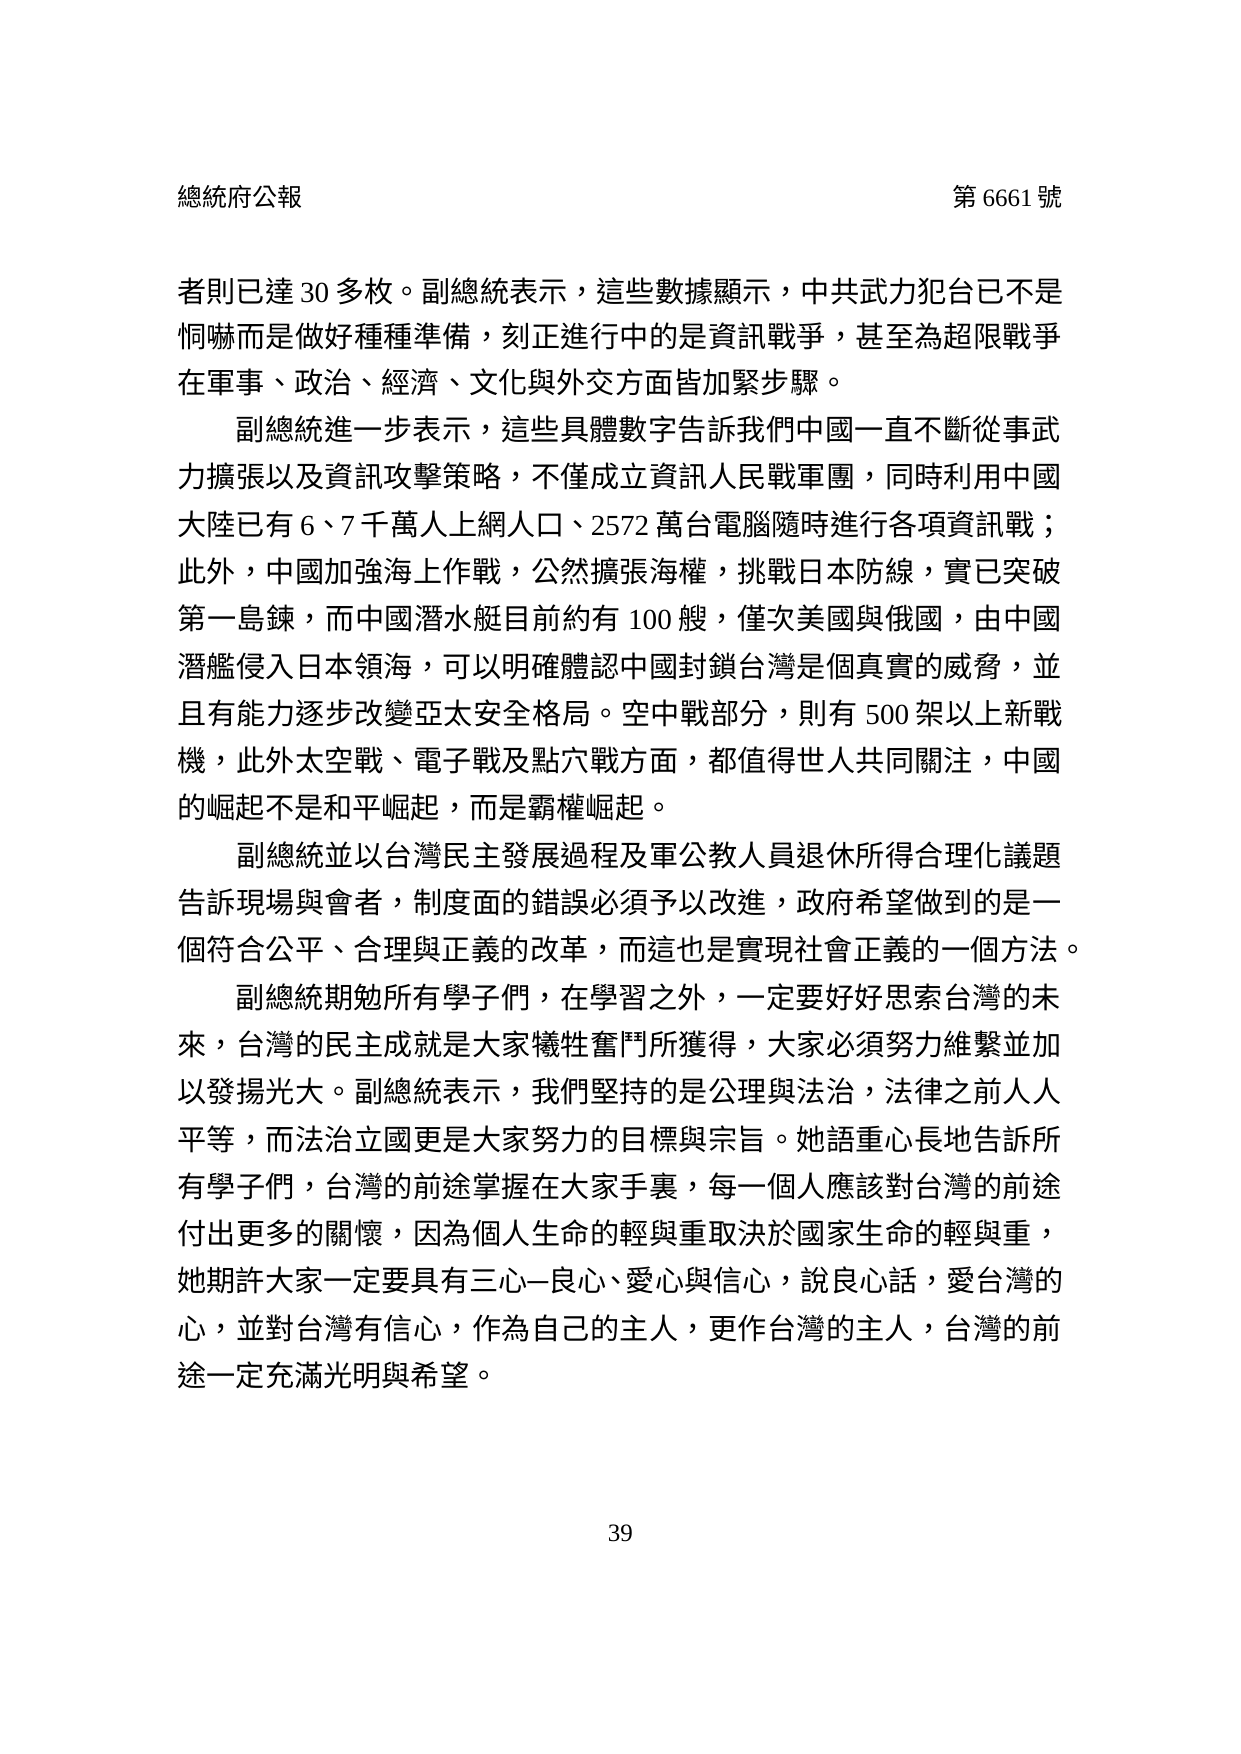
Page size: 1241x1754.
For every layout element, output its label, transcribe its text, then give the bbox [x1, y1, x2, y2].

text 副總統並以台灣民主發展過程及軍公教人員退休所得合理化議題告訴現場與會者，制度面的錯誤必須予以改進，政府希望做到的是一個符合公平、合理與正義的改革，而這也是實現社會正義的一個方法。 [177, 828, 1063, 970]
text 副總統並以兩岸關係議題告訴學子們，中國的野心日漸強大，不僅在軍事預算上以兩位數不斷增加，他們的軍力佈署中陸海空軍力一半對準台灣，例如，中國160萬兵源，其中37萬5千人即佈署於東南沿海，18個集團軍，9個佈署於台海地區；20個步兵師、旅中，9個步兵師、11個步兵旅佈署於台海地區；10個裝甲師、旅中，4個裝甲師、旅佈署於台海地區；5個機械步兵師、旅中，3個師、1個旅佈署於台海地區……等等，另外，在海軍方面，中國有29萬名海軍，14萬佈署於台海地區；21艘驅逐艦，其中13艘佈署於台海地區；51艘柴油潛水艇，29艘佈署於台海；空軍武力方面則積極進行飛彈研發，例如中程地區，射程由5470公里至300公里以內，據美方評估少則793枚，多則885枚，另射程8460公里以上有20枚，射程及於美國、歐、澳洲者則已達30多枚。副總統表示，這些數據顯示，中共武力犯台已不是恫嚇而是做好種種準備，刻正進行中的是資訊戰爭，甚至為超限戰爭，在軍事、政治、經濟、文化與外交方面皆加緊步驟。 [177, 266, 1063, 403]
text 副總統期勉所有學子們，在學習之外，一定要好好思索台灣的未來，台灣的民主成就是大家犧牲奮鬥所獲得，大家必須努力維繫並加以發揚光大。副總統表示，我們堅持的是公理與法治，法律之前人人平等，而法治立國更是大家努力的目標與宗旨。她語重心長地告訴所有學子們，台灣的前途掌握在大家手裏，每一個人應該對台灣的前途付出更多的關懷，因為個人生命的輕與重取決於國家生命的輕與重，她期許大家一定要具有三心─良心、愛心與信心，說良心話，愛台灣的心，並對台灣有信心，作為自己的主人，更作台灣的主人，台灣的前途一定充滿光明與希望。 [177, 970, 1063, 1396]
text 副總統進一步表示，這些具體數字告訴我們中國一直不斷從事武力擴張以及資訊攻擊策略，不僅成立資訊人民戰軍團，同時利用中國大陸已有6、7千萬人上網人口、2572萬台電腦隨時進行各項資訊戰；此外，中國加強海上作戰，公然擴張海權，挑戰日本防線，實已突破第一島鍊，而中國潛水艇目前約有100艘，僅次美國與俄國，由中國潛艦侵入日本領海，可以明確體認中國封鎖台灣是個真實的威脅，並且有能力逐步改變亞太安全格局。空中戰部分，則有500架以上新戰機，此外太空戰、電子戰及點穴戰方面，都值得世人共同關注，中國的崛起不是和平崛起，而是霸權崛起。 [177, 403, 1063, 828]
